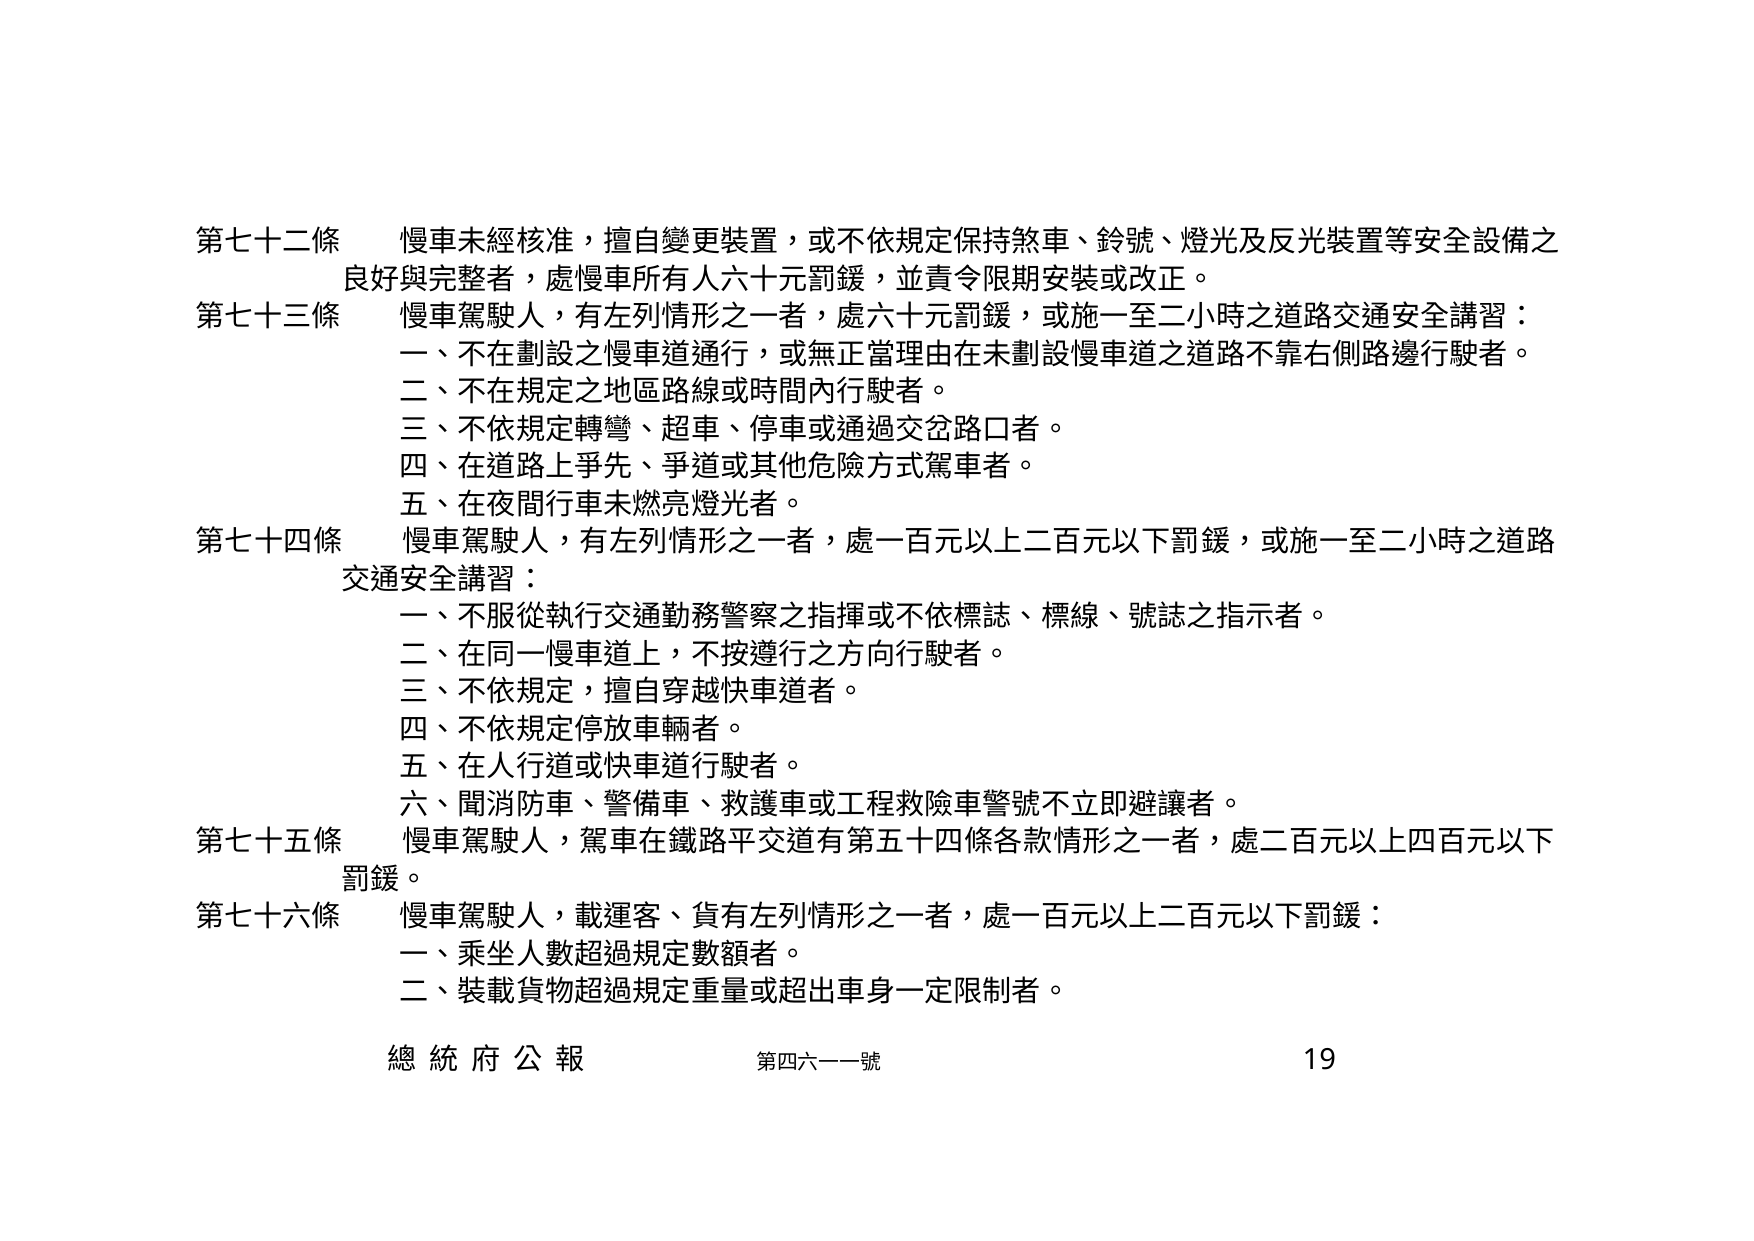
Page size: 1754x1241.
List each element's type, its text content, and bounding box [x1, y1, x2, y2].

text 二、不在規定之地區路線或時間內行駛者。 [399, 372, 1559, 409]
text 三、不依規定轉彎、超車、停車或通過交岔路口者。 [399, 409, 1559, 447]
text 第七十五條 慢車駕駛人，駕車在鐵路平交道有第五十四條各款情形之一者，處二百元以上四百元以下罰鍰。 [195, 822, 1559, 897]
text 一、乘坐人數超過規定數額者。 [399, 934, 1559, 972]
text 六、聞消防車、警備車、救護車或工程救險車警號不立即避讓者。 [399, 784, 1559, 822]
text 四、不依規定停放車輛者。 [399, 709, 1559, 747]
text 一、不服從執行交通勤務警察之指揮或不依標誌、標線、號誌之指示者。 [399, 597, 1559, 634]
text 三、不依規定，擅自穿越快車道者。 [399, 672, 1559, 709]
text 二、裝載貨物超過規定重量或超出車身一定限制者。 [399, 972, 1559, 1009]
text 二、在同一慢車道上，不按遵行之方向行駛者。 [399, 634, 1559, 672]
text 第七十三條 慢車駕駛人，有左列情形之一者，處六十元罰鍰，或施一至二小時之道路交通安全講習： [195, 297, 1559, 334]
text 第七十六條 慢車駕駛人，載運客、貨有左列情形之一者，處一百元以上二百元以下罰鍰： [195, 897, 1559, 934]
text 五、在夜間行車未燃亮燈光者。 [399, 484, 1559, 522]
text 第七十四條 慢車駕駛人，有左列情形之一者，處一百元以上二百元以下罰鍰，或施一至二小時之道路交通安全講習： [195, 522, 1559, 597]
text 五、在人行道或快車道行駛者。 [399, 747, 1559, 784]
text 一、不在劃設之慢車道通行，或無正當理由在未劃設慢車道之道路不靠右側路邊行駛者。 [399, 334, 1559, 372]
text 四、在道路上爭先、爭道或其他危險方式駕車者。 [399, 447, 1559, 484]
text 第七十二條 慢車未經核准，擅自變更裝置，或不依規定保持煞車、鈴號、燈光及反光裝置等安全設備之良好與完整者，處慢車所有人六十元罰鍰，並責令限期安裝或改正。 [195, 222, 1559, 297]
